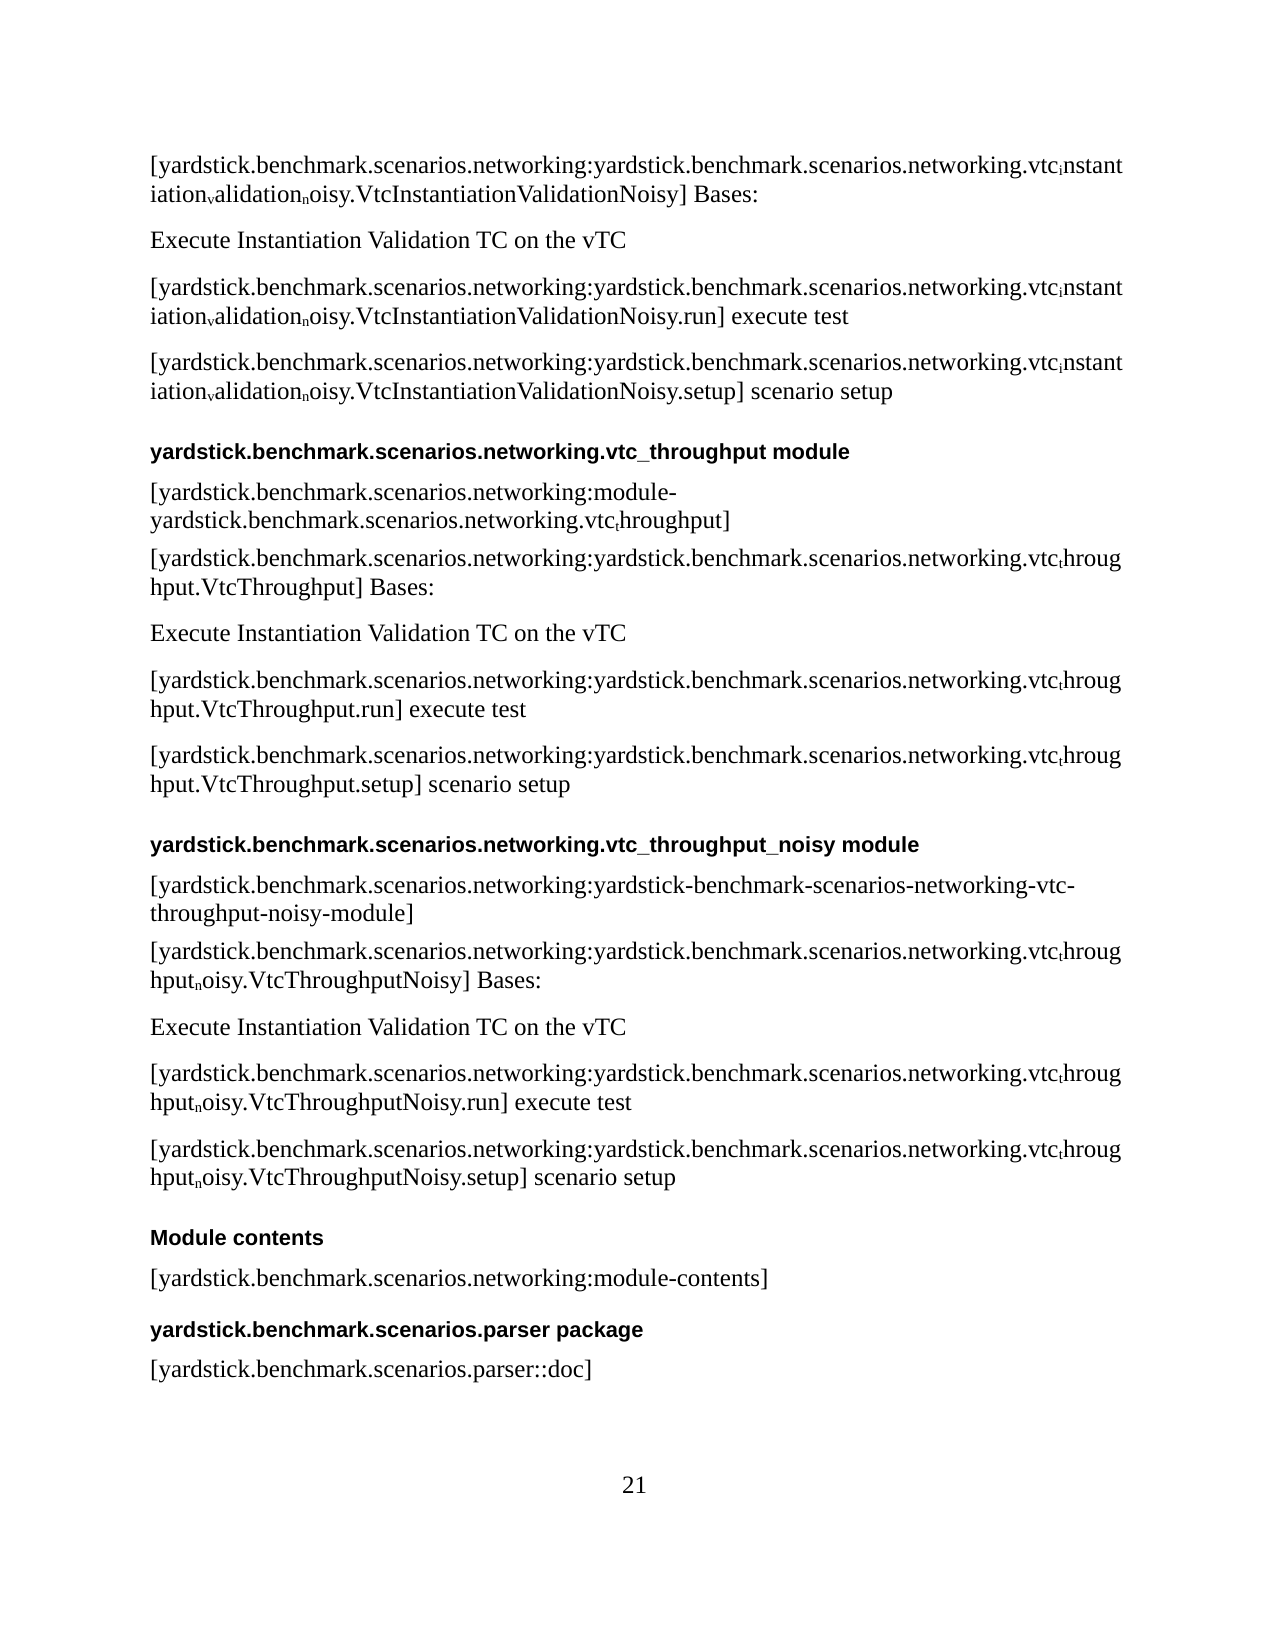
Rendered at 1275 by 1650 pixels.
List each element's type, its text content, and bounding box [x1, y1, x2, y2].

text [yardstick.benchmark.scenarios.networking:yardstick.benchmark.scenarios.networking.vtcthroughput.VtcThroughput.setup] scenario setup [150, 741, 1125, 798]
text [yardstick.benchmark.scenarios.networking:module-yardstick.benchmark.scenarios.networking.vtcthroughput] [150, 477, 1125, 534]
subtitle yardstick.benchmark.scenarios.networking.vtc_throughput_noisy module [150, 832, 1125, 857]
text [yardstick.benchmark.scenarios.networking:yardstick.benchmark.scenarios.networking.vtcthroughputnoisy.VtcThroughputNoisy.run] execute test [150, 1058, 1125, 1116]
subtitle yardstick.benchmark.scenarios.parser package [150, 1317, 1125, 1342]
text [yardstick.benchmark.scenarios.networking:yardstick.benchmark.scenarios.networking.vtcinstantiationvalidationnoisy.VtcInstantiationValidationNoisy.run] execute test [150, 272, 1125, 329]
text [yardstick.benchmark.scenarios.networking:yardstick.benchmark.scenarios.networking.vtcthroughput.VtcThroughput] Bases: [150, 543, 1125, 601]
subtitle yardstick.benchmark.scenarios.networking.vtc_throughput module [150, 439, 1125, 464]
text [yardstick.benchmark.scenarios.networking:yardstick.benchmark.scenarios.networking.vtcinstantiationvalidationnoisy.VtcInstantiationValidationNoisy] Bases: [150, 150, 1125, 207]
text [yardstick.benchmark.scenarios.networking:yardstick.benchmark.scenarios.networking.vtcthroughputnoisy.VtcThroughputNoisy.setup] scenario setup [150, 1134, 1125, 1191]
subtitle Module contents [150, 1225, 1125, 1250]
text Execute Instantiation Validation TC on the vTC [150, 1012, 1125, 1040]
text [yardstick.benchmark.scenarios.networking:module-contents] [150, 1263, 1125, 1292]
text [yardstick.benchmark.scenarios.networking:yardstick.benchmark.scenarios.networking.vtcthroughput.VtcThroughput.run] execute test [150, 665, 1125, 723]
text [yardstick.benchmark.scenarios.networking:yardstick.benchmark.scenarios.networking.vtcinstantiationvalidationnoisy.VtcInstantiationValidationNoisy.setup] scenario setup [150, 347, 1125, 405]
text Execute Instantiation Validation TC on the vTC [150, 618, 1125, 647]
text [yardstick.benchmark.scenarios.networking:yardstick-benchmark-scenarios-networking-vtc-throughput-noisy-module] [150, 870, 1125, 927]
text Execute Instantiation Validation TC on the vTC [150, 225, 1125, 254]
text [yardstick.benchmark.scenarios.networking:yardstick.benchmark.scenarios.networking.vtcthroughputnoisy.VtcThroughputNoisy] Bases: [150, 936, 1125, 994]
text [yardstick.benchmark.scenarios.parser::doc] [150, 1354, 1125, 1383]
